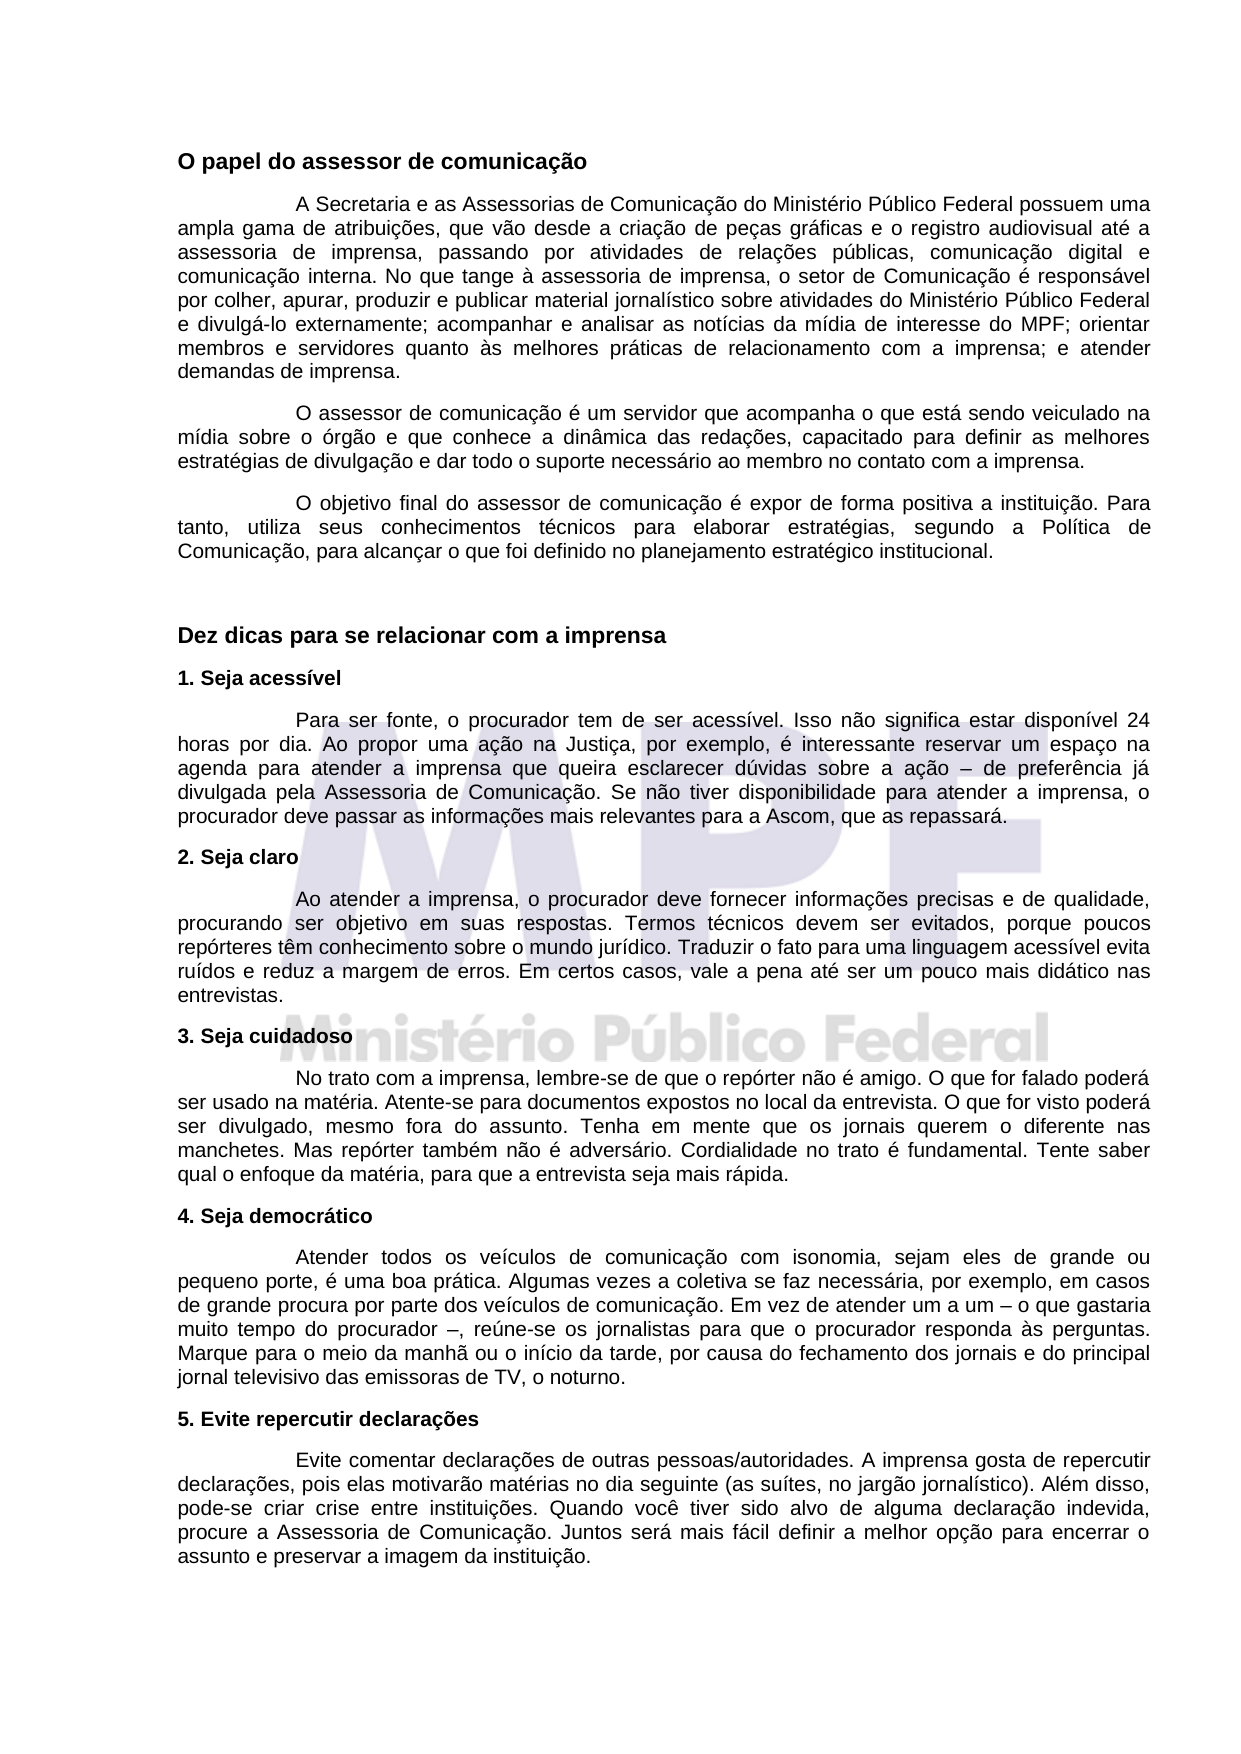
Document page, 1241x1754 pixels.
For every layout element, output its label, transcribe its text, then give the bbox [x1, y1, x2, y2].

picture [280, 1048, 1049, 1062]
text O objetivo final do assessor de comunicação é expor de forma positiva a instituição. Para tanto, utiliza seus conhecimentos técnicos para elaborar estratégias, segundo a Política de Comunicação, para alcançar o que foi definido no planejamento estratégico institucional. [177, 491, 1152, 562]
text O assessor de comunicação é um servidor que acompanha o que está sendo veiculado na mídia sobre o órgão e que conhece a dinâmica das redações, capacitado para definir as melhores estratégias de divulgação e dar todo o suporte necessário ao membro no contato com a imprensa. [177, 401, 1152, 473]
text Para ser fonte, o procurador tem de ser acessível. Isso não significa estar disponível 24 horas por dia. Ao propor uma ação na Justiça, por exemplo, é interessante reservar um espaço na agenda para atender a imprensa que queira esclarecer dúvidas sobre a ação – de preferência já divulgada pela Assessoria de Comunicação. Se não tiver disponibilidade para atender a imprensa, o procurador deve passar as informações mais relevantes para a Ascom, que as repassará. [177, 708, 1152, 827]
text 5. Evite repercutir declarações [177, 1407, 1152, 1431]
text No trato com a imprensa, lembre-se de que o repórter não é amigo. O que for falado poderá ser usado na matéria. Atente-se para documentos expostos no local da entrevista. O que for visto poderá ser divulgado, mesmo fora do assunto. Tenha em mente que os jornais querem o diferente nas manchetes. Mas repórter também não é adversário. Cordialidade no trato é fundamental. Tente saber qual o enfoque da matéria, para que a entrevista seja mais rápida. [177, 1066, 1152, 1186]
text 1. Seja acessível [177, 666, 1152, 690]
picture [280, 869, 1049, 887]
text 4. Seja democrático [177, 1203, 1152, 1227]
text Ao atender a imprensa, o procurador deve fornecer informações precisas e de qualidade, procurando ser objetivo em suas respostas. Termos técnicos devem ser evitados, porque poucos repórteres têm conhecimento sobre o mundo jurídico. Traduzir o fato para uma linguagem acessível evita ruídos e reduz a margem de erros. Em certos casos, vale a pena até ser um pouco mais didático nas entrevistas. [177, 887, 1152, 1007]
picture [280, 827, 1049, 845]
text 2. Seja claro [177, 845, 1152, 869]
title O papel do assessor de comunicação [177, 148, 1152, 174]
text 3. Seja cuidadoso [177, 1024, 1152, 1048]
picture [280, 1007, 1049, 1024]
text A Secretaria e as Assessorias de Comunicação do Ministério Público Federal possuem uma ampla gama de atribuições, que vão desde a criação de peças gráficas e o registro audiovisual até a assessoria de imprensa, passando por atividades de relações públicas, comunicação digital e comunicação interna. No que tange à assessoria de imprensa, o setor de Comunicação é responsável por colher, apurar, produzir e publicar material jornalístico sobre atividades do Ministério Público Federal e divulgá-lo externamente; acompanhar e analisar as notícias da mídia de interesse do MPF; orientar membros e servidores quanto às melhores práticas de relacionamento com a imprensa; e atender demandas de imprensa. [177, 192, 1152, 383]
text Atender todos os veículos de comunicação com isonomia, sejam eles de grande ou pequeno porte, é uma boa prática. Algumas vezes a coletiva se faz necessária, por exemplo, em casos de grande procura por parte dos veículos de comunicação. Em vez de atender um a um – o que gastaria muito tempo do procurador –, reúne-se os jornalistas para que o procurador responda às perguntas. Marque para o meio da manhã ou o início da tarde, por causa do fechamento dos jornais e do principal jornal televisivo das emissoras de TV, o noturno. [177, 1245, 1152, 1389]
text Evite comentar declarações de outras pessoas/autoridades. A imprensa gosta de repercutir declarações, pois elas motivarão matérias no dia seguinte (as suítes, no jargão jornalístico). Além disso, pode-se criar crise entre instituições. Quando você tiver sido alvo de alguma declaração indevida, procure a Assessoria de Comunicação. Juntos será mais fácil definir a melhor opção para encerrar o assunto e preservar a imagem da instituição. [177, 1448, 1152, 1568]
title Dez dicas para se relacionar com a imprensa [177, 622, 1152, 648]
